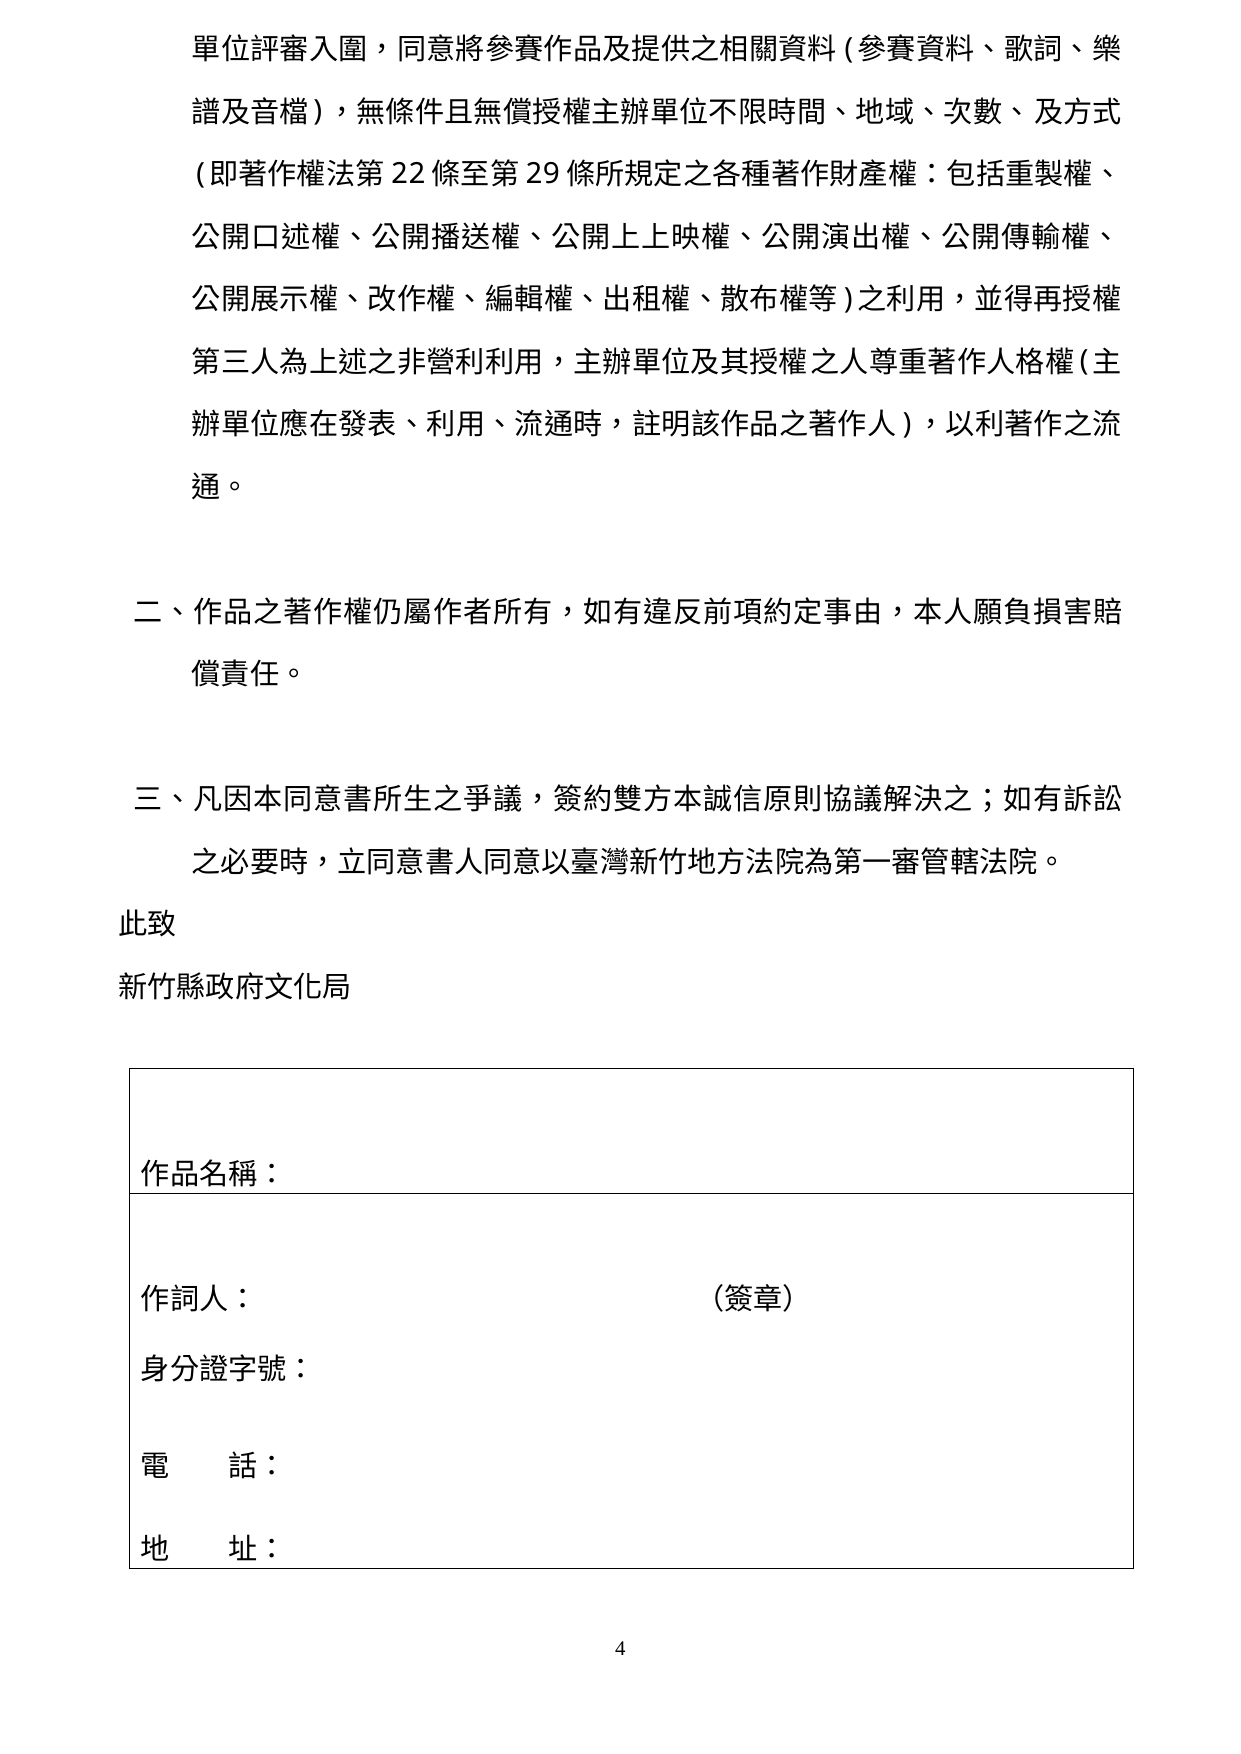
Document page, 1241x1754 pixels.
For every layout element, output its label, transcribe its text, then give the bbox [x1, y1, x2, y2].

text 三、凡因本同意書所生之爭議，簽約雙方本誠信原則協議解決之；如有訴訟之必要時，立同意書人同意以臺灣新竹地方法院為第一審管轄法院。 [133, 755, 1122, 880]
table_header 作品名稱： [130, 1069, 1133, 1193]
text 單位評審入圍，同意將參賽作品及提供之相關資料(參賽資料、歌詞、樂譜及音檔)，無條件且無償授權主辦單位不限時間、地域、次數、及方式 (即著作權法第22條至第29條所規定之各種著作財產權：包括重製權、公開口述權、公開播送權、公開上上映權、公開演出權、公開傳輸權、公開展示權、改作權、編輯權、出租權、散布權等)之利用，並得再授權第三人為上述之非營利利用，主辦單位及其授權之人尊重著作人格權(主辦單位應在發表、利用、流通時，註明該作品之著作人)，以利著作之流通。 [133, 5, 1122, 505]
text 新竹縣政府文化局 [118, 943, 1122, 1005]
text 此致 [118, 880, 1122, 943]
table_cell 作詞人： （簽章） 身分證字號： 電 話： 地 址： [130, 1194, 1133, 1568]
text 二、作品之著作權仍屬作者所有，如有違反前項約定事由，本人願負損害賠償責任。 [133, 568, 1122, 693]
